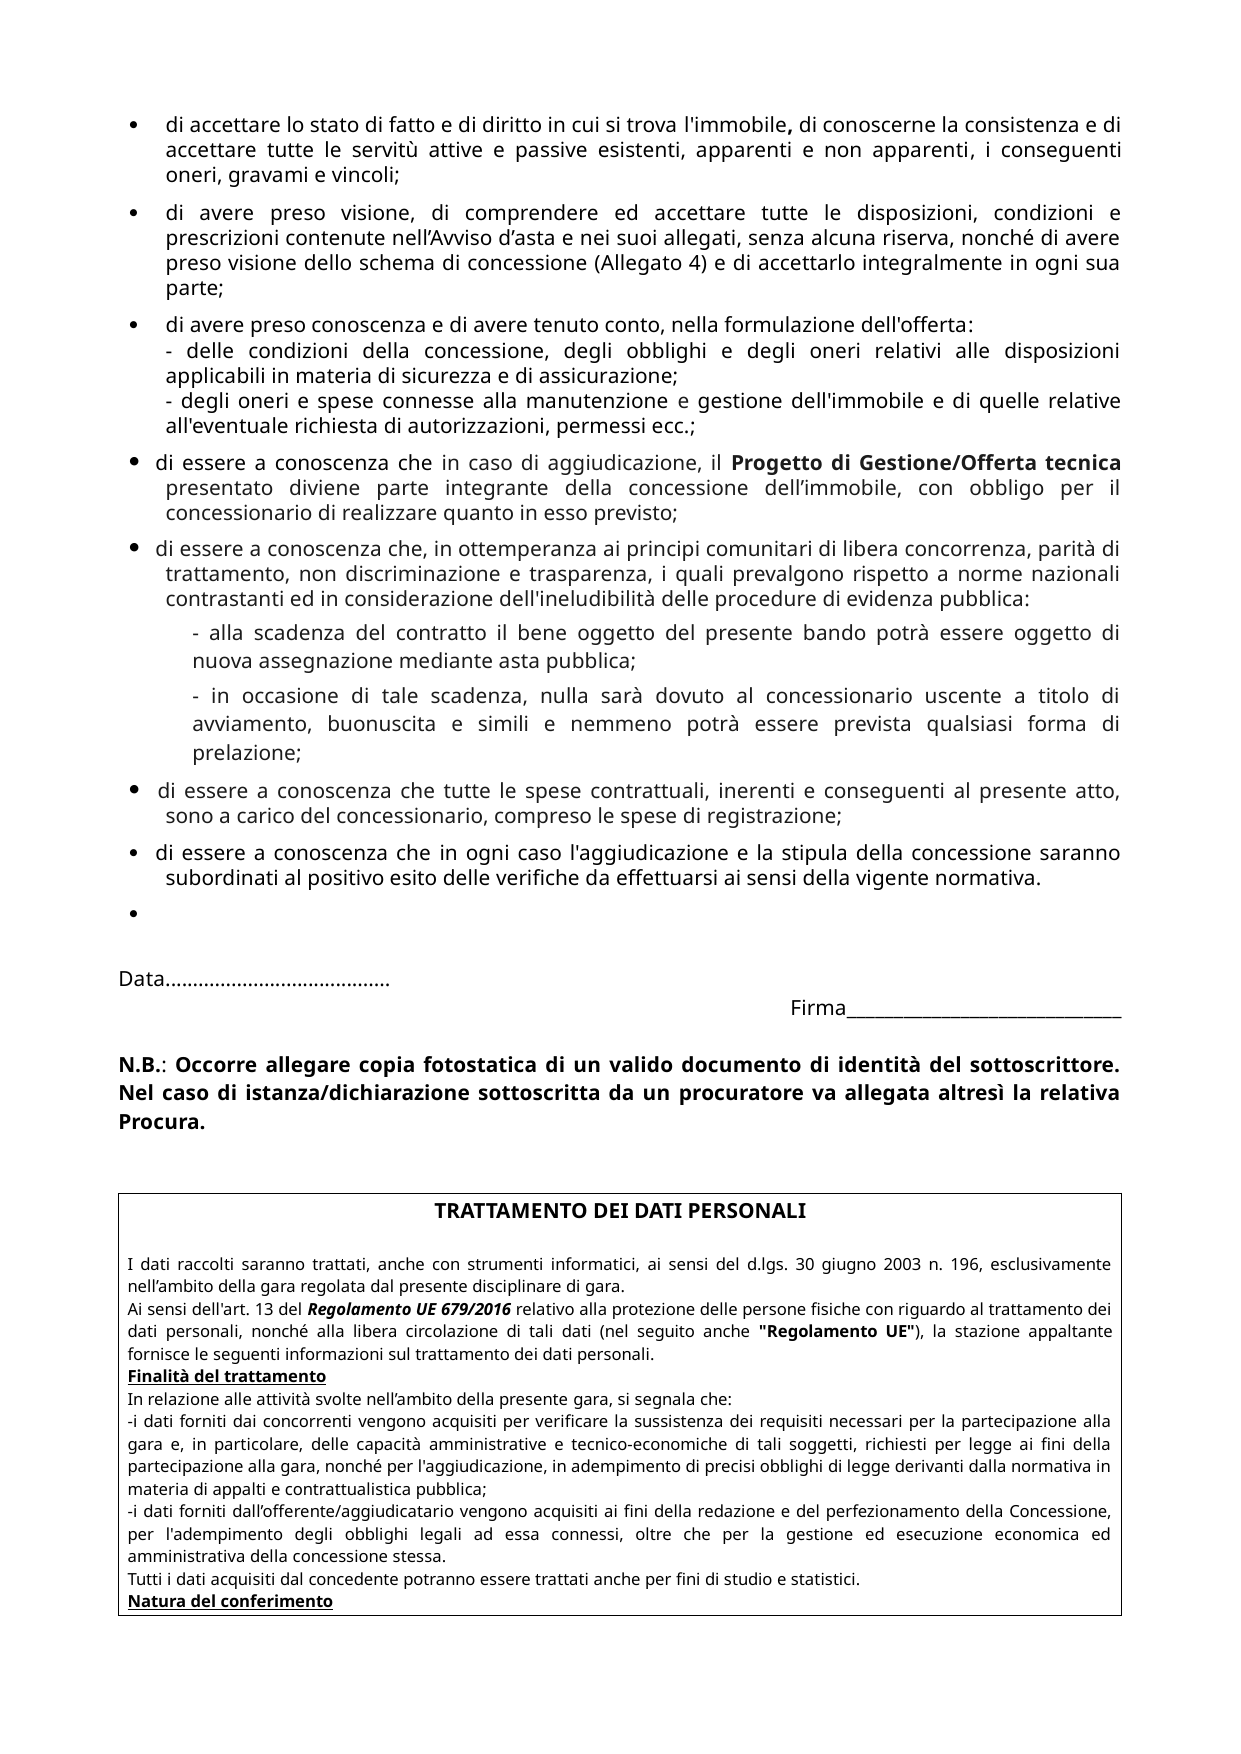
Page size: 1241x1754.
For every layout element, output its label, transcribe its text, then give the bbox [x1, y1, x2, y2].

text -i dati forniti dall’offerente/aggiudicatario vengono acquisiti ai fini della redazione e del perfezionamento della Concessione, per l'adempimento degli obblighi legali ad essa connessi, oltre che per la gestione ed esecuzione economica ed amministrativa della concessione stessa. [119, 1497, 1121, 1564]
list di avere preso visione, di comprendere ed accettare tutte le disposizioni, condizioni e prescrizioni contenute nell’Avviso d’asta e nei suoi allegati, senza alcuna riserva, nonché di avere preso visione dello schema di concessione (Allegato 4) e di accettarlo integralmente in ogni sua parte; [130, 200, 1122, 300]
text Tutti i dati acquisiti dal concedente potranno essere trattati anche per fini di studio e statistici. [119, 1564, 1121, 1587]
list - in occasione di tale scadenza, nulla sarà dovuto al concessionario uscente a titolo di avviamento, buonuscita e simili e nemmeno potrà essere prevista qualsiasi forma di prelazione; [154, 681, 1122, 766]
text I dati raccolti saranno trattati, anche con strumenti informatici, ai sensi del d.lgs. 30 giugno 2003 n. 196, esclusivamente nell’ambito della gara regolata dal presente disciplinare di gara. [119, 1249, 1121, 1294]
text In relazione alle attività svolte nell’ambito della presente gara, si segnala che: [119, 1384, 1121, 1407]
list - degli oneri e spese connesse alla manutenzione e gestione dell'immobile e di quelle relative all'eventuale richiesta di autorizzazioni, permessi ecc.; [130, 388, 1122, 438]
list di essere a conoscenza che, in ottemperanza ai principi comunitari di libera concorrenza, parità di trattamento, non discriminazione e trasparenza, i quali prevalgono rispetto a norme nazionali contrastanti ed in considerazione dell'ineludibilità delle procedure di evidenza pubblica: [130, 537, 1122, 612]
list di accettare lo stato di fatto e di diritto in cui si trova l'immobile, di conoscerne la consistenza e di accettare tutte le servitù attive e passive esistenti, apparenti e non apparenti, i conseguenti oneri, gravami e vincoli; [130, 113, 1122, 188]
text Natura del conferimento [119, 1587, 1121, 1615]
list - delle condizioni della concessione, degli obblighi e degli oneri relativi alle disposizioni applicabili in materia di sicurezza e di assicurazione; [130, 338, 1122, 388]
list di avere preso conoscenza e di avere tenuto conto, nella formulazione dell'offerta: [130, 313, 1122, 338]
text Firma_____________________________ [148, 993, 1122, 1021]
text Finalità del trattamento [119, 1362, 1121, 1384]
text Data......................................... [118, 964, 1122, 993]
list di essere a conoscenza che in ogni caso l'aggiudicazione e la stipula della concessione saranno subordinati al positivo esito delle verifiche da effettuarsi ai sensi della vigente normativa. [130, 840, 1122, 890]
list di essere a conoscenza che in caso di aggiudicazione, il Progetto di Gestione/Offerta tecnica presentato diviene parte integrante della concessione dell’immobile, con obbligo per il concessionario di realizzare quanto in esso previsto; [130, 450, 1122, 525]
text Ai sensi dell'art. 13 del Regolamento UE 679/2016 relativo alla protezione delle persone fisiche con riguardo al trattamento dei dati personali, nonché alla libera circolazione di tali dati (nel seguito anche "Regolamento UE"), la stazione appaltante fornisce le seguenti informazioni sul trattamento dei dati personali. [119, 1294, 1121, 1362]
text TRATTAMENTO DEI DATI PERSONALI [119, 1194, 1121, 1224]
text -i dati forniti dai concorrenti vengono acquisiti per verificare la sussistenza dei requisiti necessari per la partecipazione alla gara e, in particolare, delle capacità amministrative e tecnico-economiche di tali soggetti, richiesti per legge ai fini della partecipazione alla gara, nonché per l'aggiudicazione, in adempimento di precisi obblighi di legge derivanti dalla normativa in materia di appalti e contrattualistica pubblica; [119, 1407, 1121, 1497]
list - alla scadenza del contratto il bene oggetto del presente bando potrà essere oggetto di nuova assegnazione mediante asta pubblica; [154, 618, 1122, 675]
list di essere a conoscenza che tutte le spese contrattuali, inerenti e conseguenti al presente atto, sono a carico del concessionario, compreso le spese di registrazione; [130, 778, 1122, 828]
text N.B.: Occorre allegare copia fotostatica di un valido documento di identità del sottoscrittore. Nel caso di istanza/dichiarazione sottoscritta da un procuratore va allegata altresì la relativa Procura. [118, 1050, 1122, 1135]
